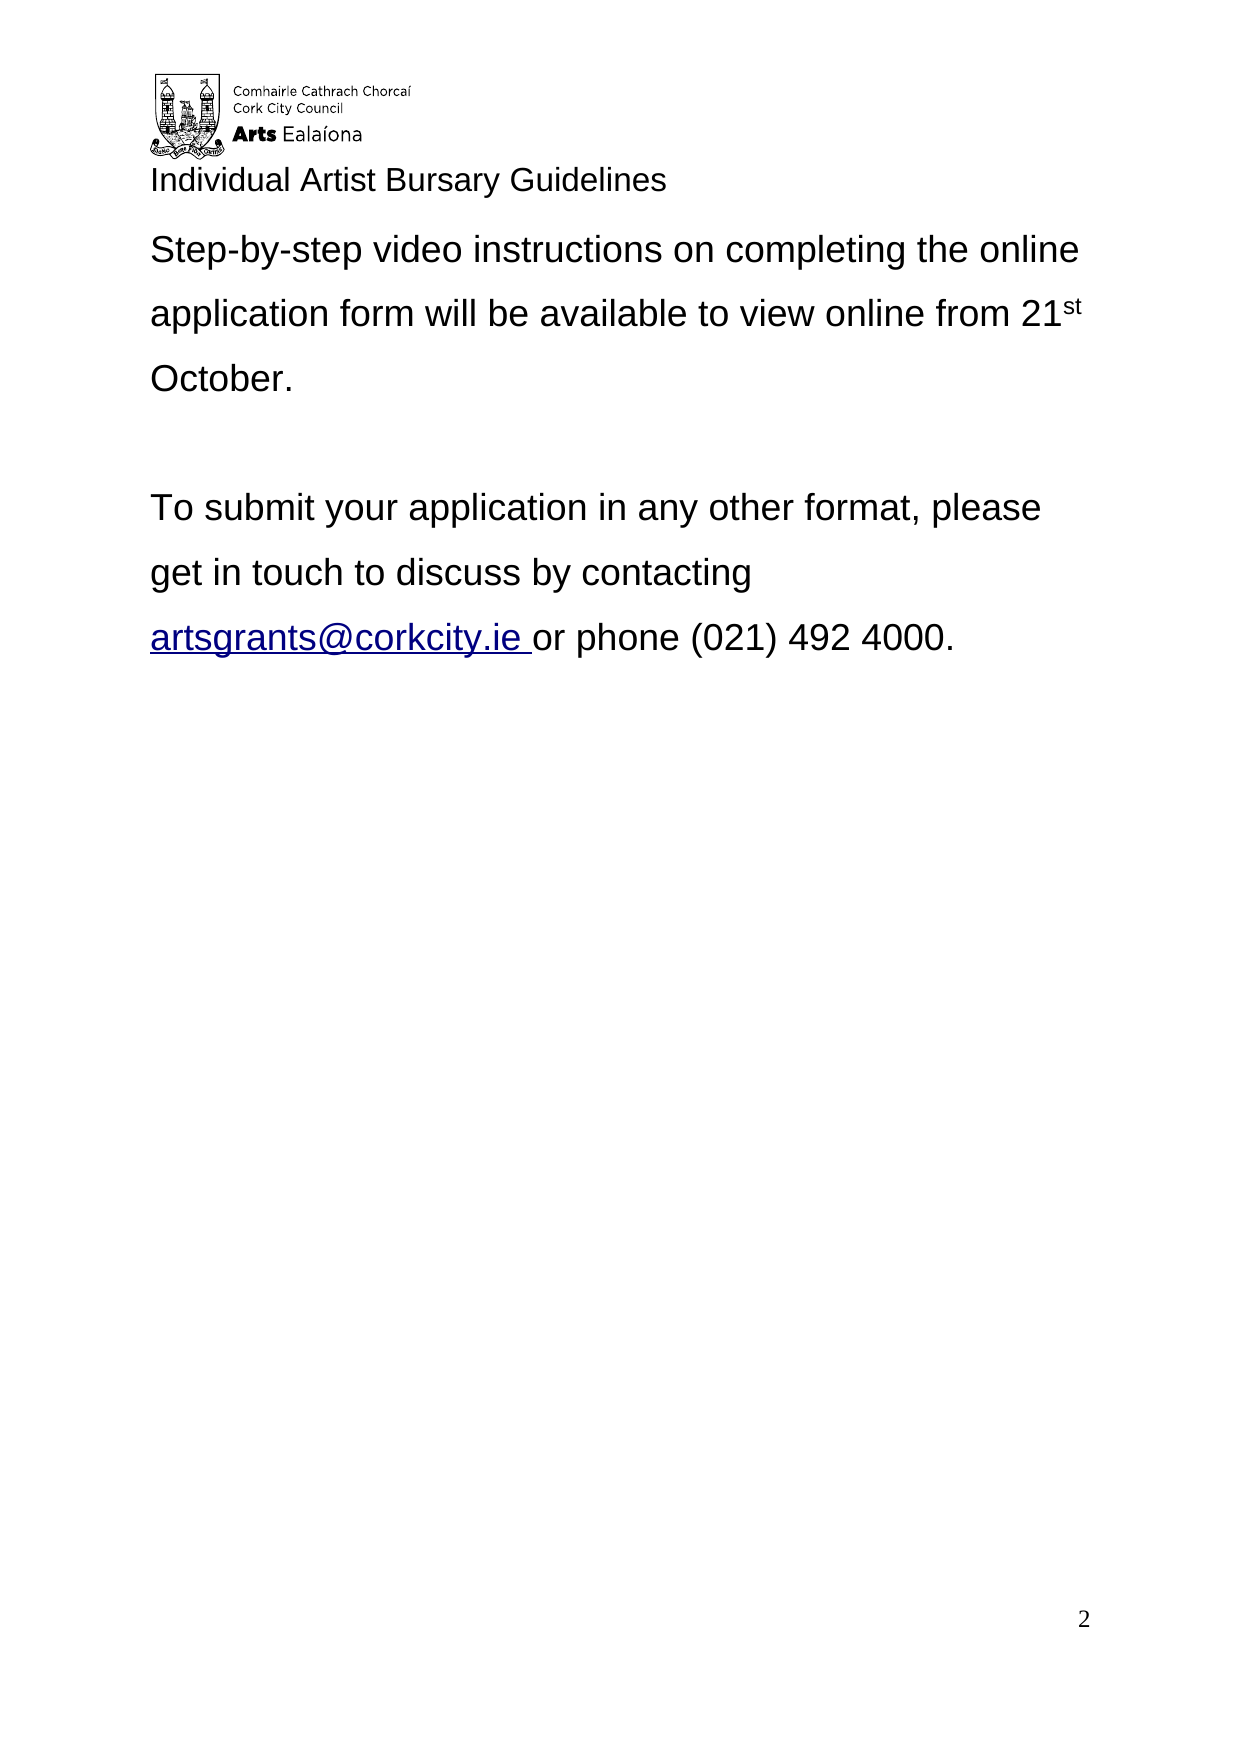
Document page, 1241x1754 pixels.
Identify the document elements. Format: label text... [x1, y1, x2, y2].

text Step-by-step video instructions on completing the online application form will be available to view online from 21st October. [150, 227, 1090, 399]
text To submit your application in any other format, please get in touch to discuss by contacting artsgrants@corkcity.ie or phone (021) 492 4000. [150, 486, 1090, 658]
